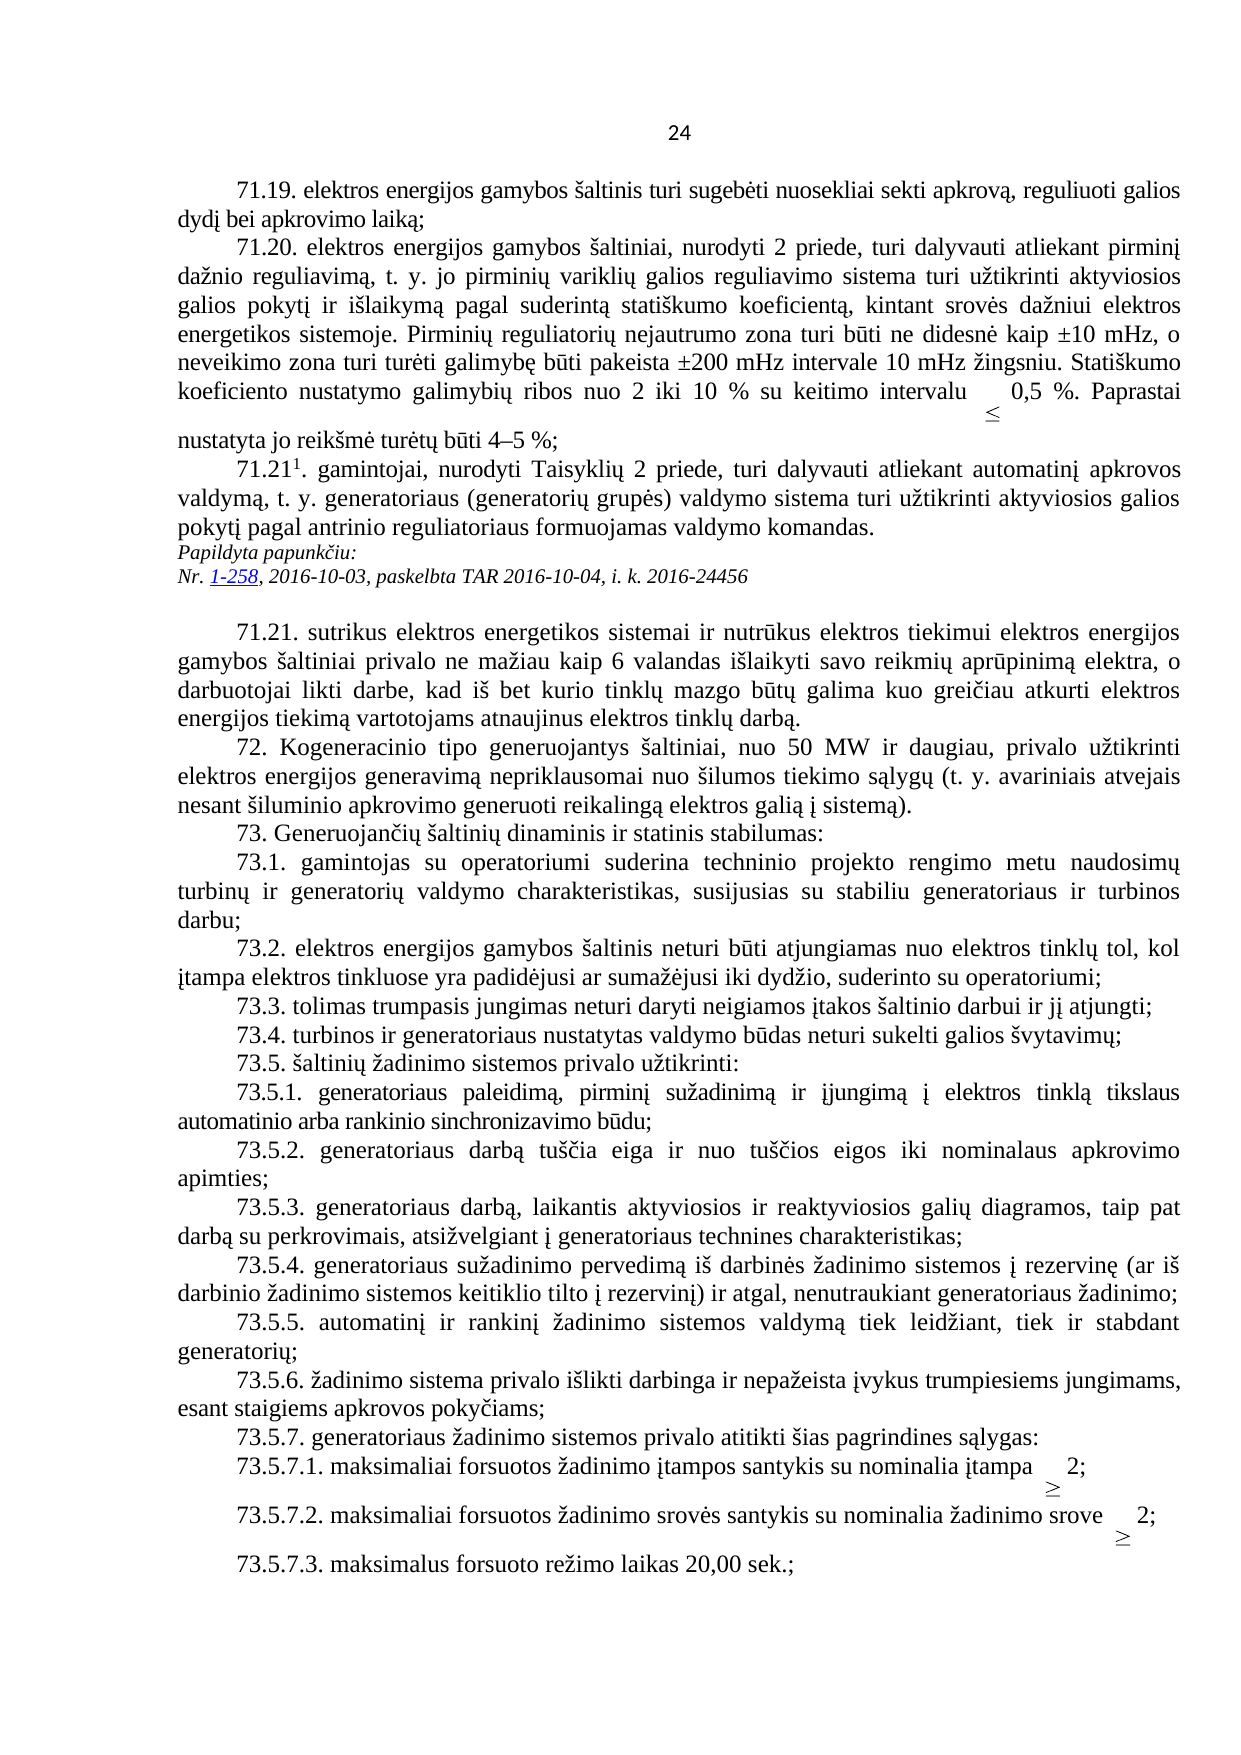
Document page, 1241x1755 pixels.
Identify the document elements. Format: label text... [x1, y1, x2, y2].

text 71.211. gamintojai, nurodyti Taisyklių 2 priede, turi dalyvauti atliekant automatinį apkrovos valdymą, t. y. generatoriaus (generatorių grupės) valdymo sistema turi užtikrinti aktyviosios galios pokytį pagal antrinio reguliatoriaus formuojamas valdymo komandas. [177, 454, 1181, 540]
text 71.20. elektros energijos gamybos šaltiniai, nurodyti 2 priede, turi dalyvauti atliekant pirminį dažnio reguliavimą, t. y. jo pirminių variklių galios reguliavimo sistema turi užtikrinti aktyviosios galios pokytį ir išlaikymą pagal suderintą statiškumo koeficientą, kintant srovės dažniui elektros energetikos sistemoje. Pirminių reguliatorių nejautrumo zona turi būti ne didesnė kaip ±10 mHz, o neveikimo zona turi turėti galimybę būti pakeista ±200 mHz intervale 10 mHz žingsniu. Statiškumo koeficiento nustatymo galimybių ribos nuo 2 iki 10 % su keitimo intervalu <= 0,5 %. Paprastai nustatyta jo reikšmė turėtų būti 4–5 %; [177, 232, 1181, 454]
text 73.5.7. generatoriaus žadinimo sistemos privalo atitikti šias pagrindines sąlygas: [177, 1422, 1181, 1451]
text 73.5.7.3. maksimalus forsuoto režimo laikas 20,00 sek.; [177, 1549, 1181, 1578]
text Nr. 1-258, 2016-10-03, paskelbta TAR 2016-10-04, i. k. 2016-24456 [177, 564, 1181, 588]
text 73.5.1. generatoriaus paleidimą, pirminį sužadinimą ir įjungimą į elektros tinklą tikslaus automatinio arba rankinio sinchronizavimo būdu; [177, 1077, 1181, 1135]
text 73.5.2. generatoriaus darbą tuščia eiga ir nuo tuščios eigos iki nominalaus apkrovimo apimties; [177, 1135, 1181, 1192]
text 72. Kogeneracinio tipo generuojantys šaltiniai, nuo 50 MW ir daugiau, privalo užtikrinti elektros energijos generavimą nepriklausomai nuo šilumos tiekimo sąlygų (t. y. avariniais atvejais nesant šiluminio apkrovimo generuoti reikalingą elektros galią į sistemą). [177, 732, 1181, 818]
text Papildyta papunkčiu: [177, 540, 1181, 564]
text 73.5.6. žadinimo sistema privalo išlikti darbinga ir nepažeista įvykus trumpiesiems jungimams, esant staigiems apkrovos pokyčiams; [177, 1365, 1181, 1422]
text 73.5.7.1. maksimaliai forsuotos žadinimo įtampos santykis su nominalia įtampa >= 2; [177, 1451, 1181, 1500]
text 73.5.3. generatoriaus darbą, laikantis aktyviosios ir reaktyviosios galių diagramos, taip pat darbą su perkrovimais, atsižvelgiant į generatoriaus technines charakteristikas; [177, 1192, 1181, 1250]
text 73.1. gamintojas su operatoriumi suderina techninio projekto rengimo metu naudosimų turbinų ir generatorių valdymo charakteristikas, susijusias su stabiliu generatoriaus ir turbinos darbu; [177, 847, 1181, 933]
text 73.5. šaltinių žadinimo sistemos privalo užtikrinti: [177, 1048, 1181, 1077]
text 71.19. elektros energijos gamybos šaltinis turi sugebėti nuosekliai sekti apkrovą, reguliuoti galios dydį bei apkrovimo laiką; [177, 175, 1181, 232]
text 73.5.5. automatinį ir rankinį žadinimo sistemos valdymą tiek leidžiant, tiek ir stabdant generatorių; [177, 1307, 1181, 1365]
text 73.3. tolimas trumpasis jungimas neturi daryti neigiamos įtakos šaltinio darbui ir jį atjungti; [177, 991, 1181, 1020]
text 71.21. sutrikus elektros energetikos sistemai ir nutrūkus elektros tiekimui elektros energijos gamybos šaltiniai privalo ne mažiau kaip 6 valandas išlaikyti savo reikmių aprūpinimą elektra, o darbuotojai likti darbe, kad iš bet kurio tinklų mazgo būtų galima kuo greičiau atkurti elektros energijos tiekimą vartotojams atnaujinus elektros tinklų darbą. [177, 617, 1181, 732]
text 73.5.4. generatoriaus sužadinimo pervedimą iš darbinės žadinimo sistemos į rezervinę (ar iš darbinio žadinimo sistemos keitiklio tilto į rezervinį) ir atgal, nenutraukiant generatoriaus žadinimo; [177, 1250, 1181, 1307]
text 73.4. turbinos ir generatoriaus nustatytas valdymo būdas neturi sukelti galios švytavimų; [177, 1020, 1181, 1048]
text 73. Generuojančių šaltinių dinaminis ir statinis stabilumas: [177, 818, 1181, 847]
text 73.2. elektros energijos gamybos šaltinis neturi būti atjungiamas nuo elektros tinklų tol, kol įtampa elektros tinkluose yra padidėjusi ar sumažėjusi iki dydžio, suderinto su operatoriumi; [177, 933, 1181, 991]
text 73.5.7.2. maksimaliai forsuotos žadinimo srovės santykis su nominalia žadinimo srove >= 2; [177, 1500, 1181, 1549]
